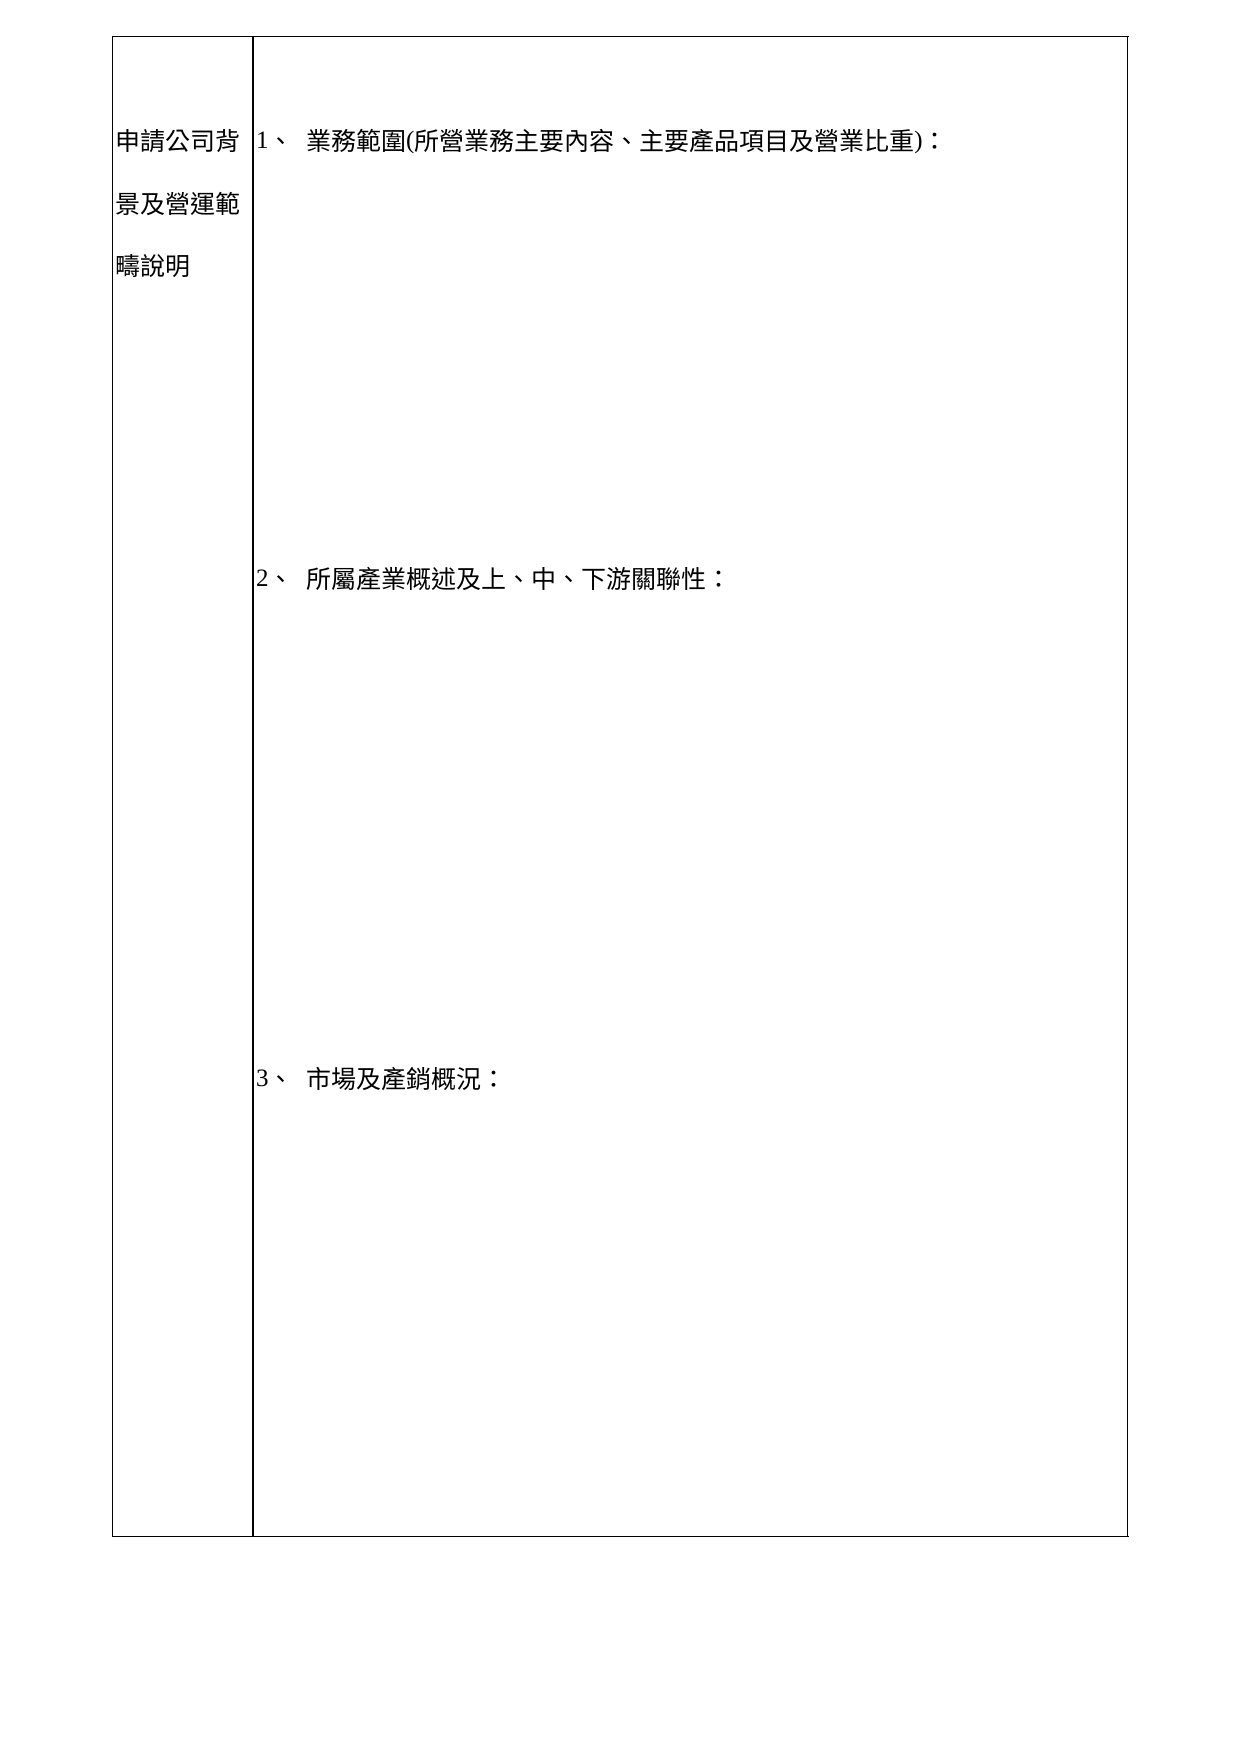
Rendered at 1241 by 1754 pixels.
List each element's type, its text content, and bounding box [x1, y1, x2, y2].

table_cell 業務範圍(所營業務主要內容、主要產品項目及營業比重)： 所屬產業概述及上、中、下游關聯性： 市場及產銷概況： 重要財務狀況及經營結果分析： [254, 37, 1127, 1536]
table_cell 申請公司背景及營運範疇說明 [113, 37, 252, 1536]
